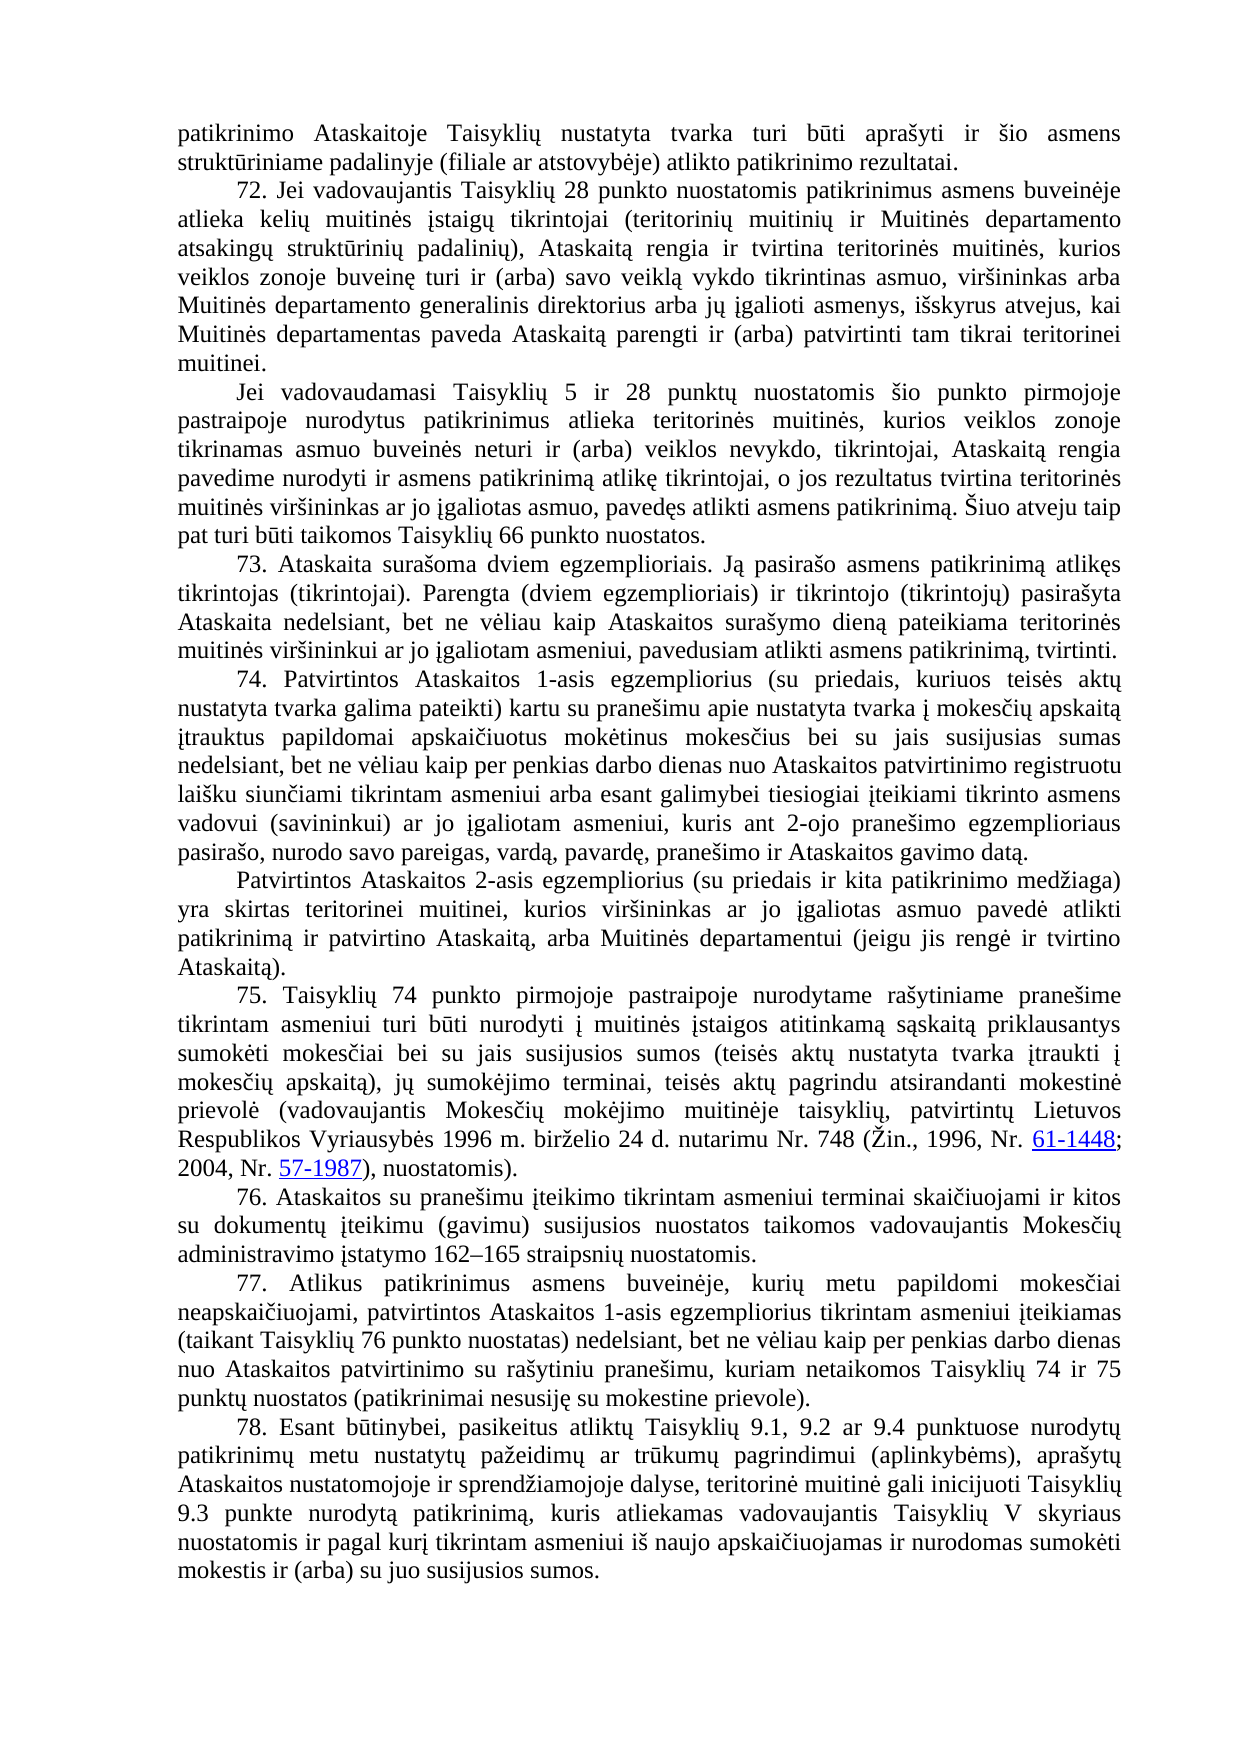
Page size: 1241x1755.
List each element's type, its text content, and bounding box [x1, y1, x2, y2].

text 78. Esant būtinybei, pasikeitus atliktų Taisyklių 9.1, 9.2 ar 9.4 punktuose nurodytų patikrinimų metu nustatytų pažeidimų ar trūkumų pagrindimui (aplinkybėms), aprašytų Ataskaitos nustatomojoje ir sprendžiamojoje dalyse, teritorinė muitinė gali inicijuoti Taisyklių 9.3 punkte nurodytą patikrinimą, kuris atliekamas vadovaujantis Taisyklių V skyriaus nuostatomis ir pagal kurį tikrintam asmeniui iš naujo apskaičiuojamas ir nurodomas sumokėti mokestis ir (arba) su juo susijusios sumos. [177, 1412, 1122, 1584]
text patikrinimo Ataskaitoje Taisyklių nustatyta tvarka turi būti aprašyti ir šio asmens struktūriniame padalinyje (filiale ar atstovybėje) atlikto patikrinimo rezultatai. [177, 118, 1122, 176]
text 77. Atlikus patikrinimus asmens buveinėje, kurių metu papildomi mokesčiai neapskaičiuojami, patvirtintos Ataskaitos 1-asis egzempliorius tikrintam asmeniui įteikiamas (taikant Taisyklių 76 punkto nuostatas) nedelsiant, bet ne vėliau kaip per penkias darbo dienas nuo Ataskaitos patvirtinimo su rašytiniu pranešimu, kuriam netaikomos Taisyklių 74 ir 75 punktų nuostatos (patikrinimai nesusiję su mokestine prievole). [177, 1268, 1122, 1412]
text 72. Jei vadovaujantis Taisyklių 28 punkto nuostatomis patikrinimus asmens buveinėje atlieka kelių muitinės įstaigų tikrintojai (teritorinių muitinių ir Muitinės departamento atsakingų struktūrinių padalinių), Ataskaitą rengia ir tvirtina teritorinės muitinės, kurios veiklos zonoje buveinę turi ir (arba) savo veiklą vykdo tikrintinas asmuo, viršininkas arba Muitinės departamento generalinis direktorius arba jų įgalioti asmenys, išskyrus atvejus, kai Muitinės departamentas paveda Ataskaitą parengti ir (arba) patvirtinti tam tikrai teritorinei muitinei. [177, 176, 1122, 377]
text 76. Ataskaitos su pranešimu įteikimo tikrintam asmeniui terminai skaičiuojami ir kitos su dokumentų įteikimu (gavimu) susijusios nuostatos taikomos vadovaujantis Mokesčių administravimo įstatymo 162–165 straipsnių nuostatomis. [177, 1182, 1122, 1268]
text Patvirtintos Ataskaitos 2-asis egzempliorius (su priedais ir kita patikrinimo medžiaga) yra skirtas teritorinei muitinei, kurios viršininkas ar jo įgaliotas asmuo pavedė atlikti patikrinimą ir patvirtino Ataskaitą, arba Muitinės departamentui (jeigu jis rengė ir tvirtino Ataskaitą). [177, 866, 1122, 981]
text Jei vadovaudamasi Taisyklių 5 ir 28 punktų nuostatomis šio punkto pirmojoje pastraipoje nurodytus patikrinimus atlieka teritorinės muitinės, kurios veiklos zonoje tikrinamas asmuo buveinės neturi ir (arba) veiklos nevykdo, tikrintojai, Ataskaitą rengia pavedime nurodyti ir asmens patikrinimą atlikę tikrintojai, o jos rezultatus tvirtina teritorinės muitinės viršininkas ar jo įgaliotas asmuo, pavedęs atlikti asmens patikrinimą. Šiuo atveju taip pat turi būti taikomos Taisyklių 66 punkto nuostatos. [177, 377, 1122, 549]
text 73. Ataskaita surašoma dviem egzemplioriais. Ją pasirašo asmens patikrinimą atlikęs tikrintojas (tikrintojai). Parengta (dviem egzemplioriais) ir tikrintojo (tikrintojų) pasirašyta Ataskaita nedelsiant, bet ne vėliau kaip Ataskaitos surašymo dieną pateikiama teritorinės muitinės viršininkui ar jo įgaliotam asmeniui, pavedusiam atlikti asmens patikrinimą, tvirtinti. [177, 549, 1122, 664]
text 75. Taisyklių 74 punkto pirmojoje pastraipoje nurodytame rašytiniame pranešime tikrintam asmeniui turi būti nurodyti į muitinės įstaigos atitinkamą sąskaitą priklausantys sumokėti mokesčiai bei su jais susijusios sumos (teisės aktų nustatyta tvarka įtraukti į mokesčių apskaitą), jų sumokėjimo terminai, teisės aktų pagrindu atsirandanti mokestinė prievolė (vadovaujantis Mokesčių mokėjimo muitinėje taisyklių, patvirtintų Lietuvos Respublikos Vyriausybės 1996 m. birželio 24 d. nutarimu Nr. 748 (Žin., 1996, Nr. 61-1448; 2004, Nr. 57-1987), nuostatomis). [177, 981, 1122, 1182]
text 74. Patvirtintos Ataskaitos 1-asis egzempliorius (su priedais, kuriuos teisės aktų nustatyta tvarka galima pateikti) kartu su pranešimu apie nustatyta tvarka į mokesčių apskaitą įtrauktus papildomai apskaičiuotus mokėtinus mokesčius bei su jais susijusias sumas nedelsiant, bet ne vėliau kaip per penkias darbo dienas nuo Ataskaitos patvirtinimo registruotu laišku siunčiami tikrintam asmeniui arba esant galimybei tiesiogiai įteikiami tikrinto asmens vadovui (savininkui) ar jo įgaliotam asmeniui, kuris ant 2-ojo pranešimo egzemplioriaus pasirašo, nurodo savo pareigas, vardą, pavardę, pranešimo ir Ataskaitos gavimo datą. [177, 664, 1122, 866]
